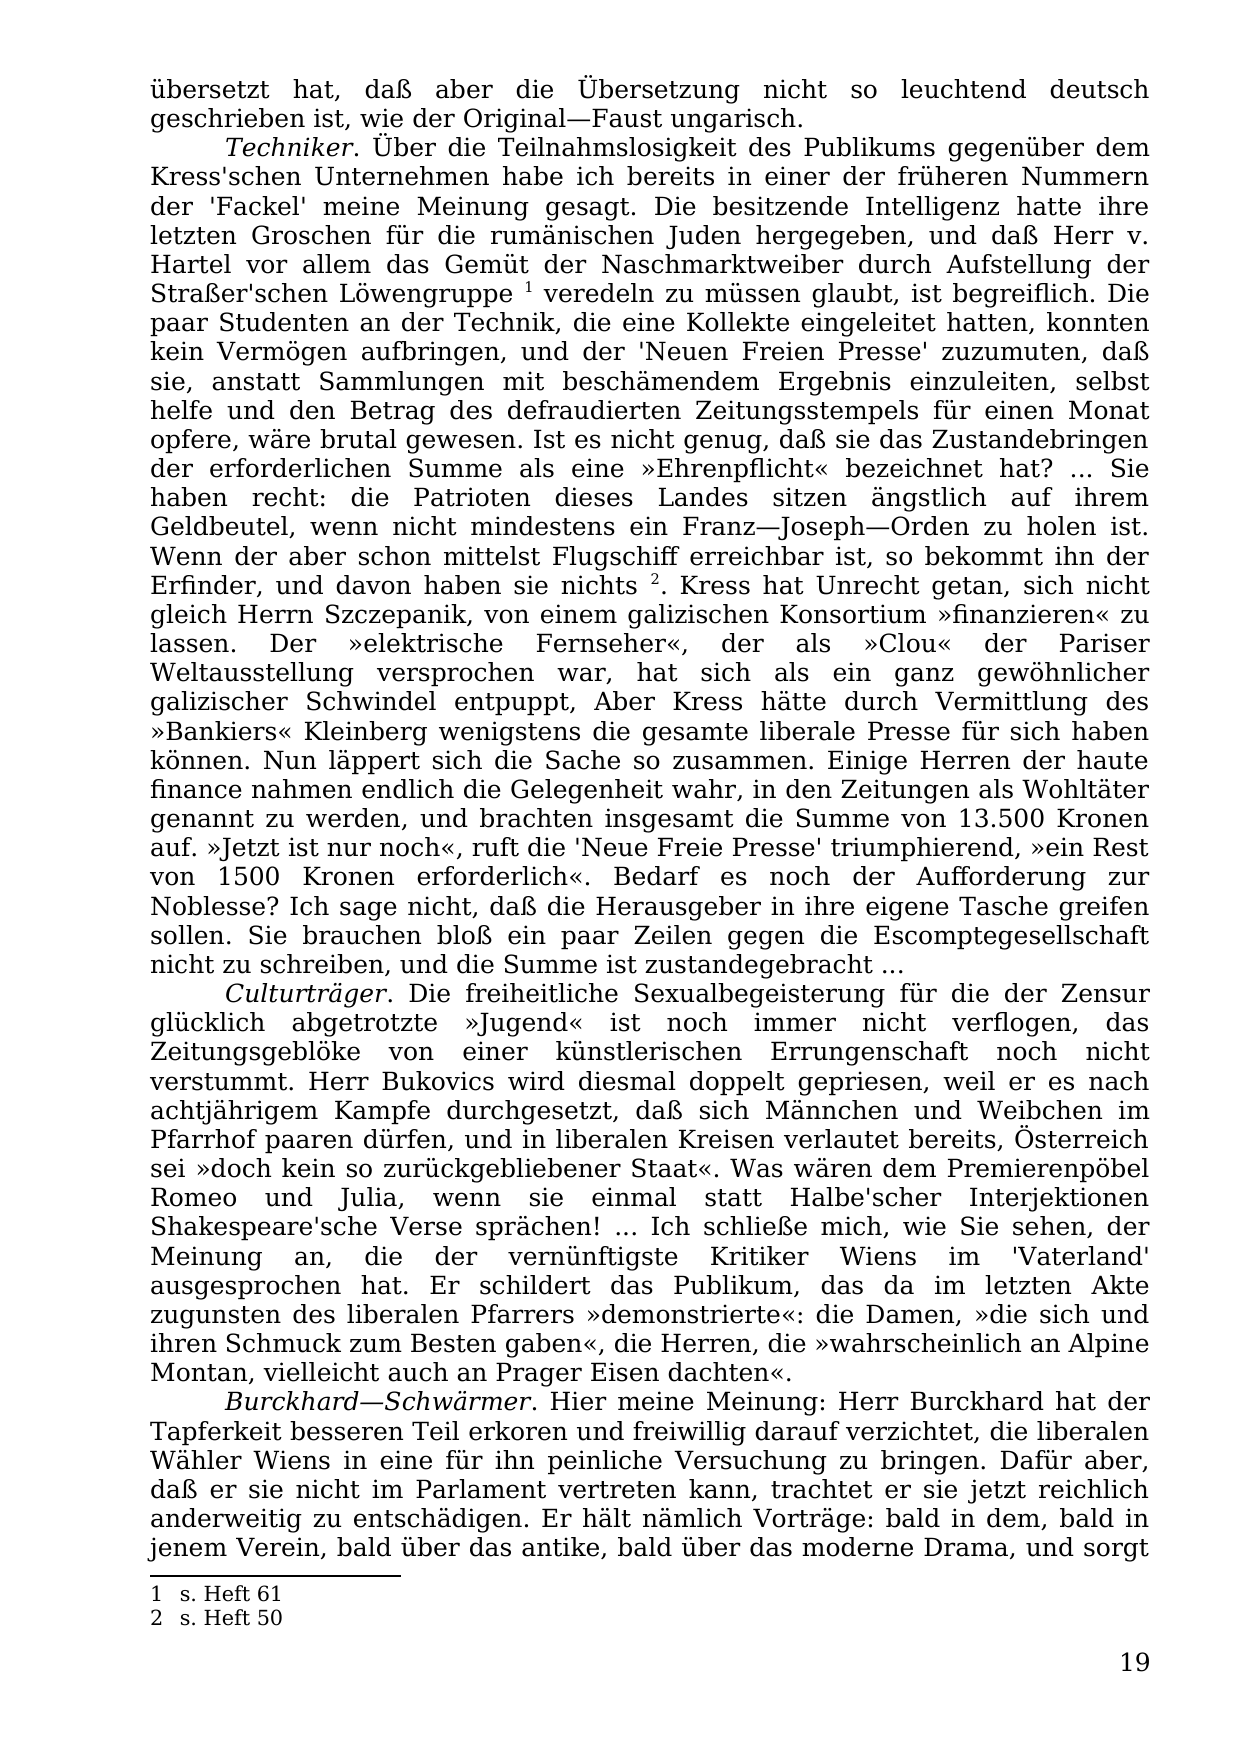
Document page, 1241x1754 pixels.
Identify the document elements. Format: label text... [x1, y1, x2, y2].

text Techniker. Über die Teilnahmslosigkeit des Publikums gegenüber dem Kress'schen Unternehmen habe ich bereits in einer der früheren Nummern der 'Fackel' meine Meinung gesagt. Die besitzende Intelligenz hatte ihre letzten Groschen für die rumänischen Juden hergegeben, und daß Herr v. Hartel vor allem das Gemüt der Naschmarktweiber durch Aufstellung der Straßer'schen Löwengruppe veredeln zu müssen glaubt, ist begreiflich. Die paar Studenten an der Technik, die eine Kollekte eingeleitet hatten, konnten kein Vermögen aufbringen, und der 'Neuen Freien Presse' zuzumuten, daß sie, anstatt Sammlungen mit beschämendem Ergebnis einzuleiten, selbst helfe und den Betrag des defraudierten Zeitungsstempels für einen Monat opfere, wäre brutal gewesen. Ist es nicht genug, daß sie das Zustandebringen der erforderlichen Summe als eine »Ehrenpflicht« bezeichnet hat? ... Sie haben recht: die Patrioten dieses Landes sitzen ängstlich auf ihrem Geldbeutel, wenn nicht mindestens ein Franz—Joseph—Orden zu holen ist. Wenn der aber schon mittelst Flugschiff erreichbar ist, so bekommt ihn der Erfinder, und davon haben sie nichts . Kress hat Unrecht getan, sich nicht gleich Herrn Szczepanik, von einem galizischen Konsortium »finanzieren« zu lassen. Der »elektrische Fernseher«, der als »Clou« der Pariser Weltausstellung versprochen war, hat sich als ein ganz gewöhnlicher galizischer Schwindel entpuppt, Aber Kress hätte durch Vermittlung des »Bankiers« Kleinberg wenigstens die gesamte liberale Presse für sich haben können. Nun läppert sich die Sache so zusammen. Einige Herren der haute finance nahmen endlich die Gelegenheit wahr, in den Zeitungen als Wohltäter genannt zu werden, und brachten insgesamt die Summe von 13.500 Kronen auf. »Jetzt ist nur noch«, ruft die 'Neue Freie Presse' triumphierend, »ein Rest von 1500 Kronen erforderlich«. Bedarf es noch der Aufforderung zur Noblesse? Ich sage nicht, daß die Herausgeber in ihre eigene Tasche greifen sollen. Sie brauchen bloß ein paar Zeilen gegen die Escomptegesellschaft nicht zu schreiben, und die Summe ist zustande­gebracht ... [150, 133, 1151, 979]
text Culturträger. Die freiheitliche Sexualbegeisterung für die der Zensur glücklich abgetrotzte »Jugend« ist noch immer nicht verflogen, das Zeitungsgeblöke von einer künstlerischen Errungenschaft noch nicht verstummt. Herr Bukovics wird diesmal doppelt gepriesen, weil er es nach achtjährigem Kampfe durchgesetzt, daß sich Männchen und Weibchen im Pfarrhof paaren dürfen, und in liberalen Kreisen verlautet bereits, Österreich sei »doch kein so zurückgebliebener Staat«. Was wären dem Premierenpöbel Romeo und Julia, wenn sie einmal statt Halbe'scher Interjektionen Shakespeare'sche Verse sprächen! ... Ich schließe mich, wie Sie sehen, der Meinung an, die der vernünftigste Kritiker Wiens im 'Vaterland' ausgesprochen hat. Er schildert das Publikum, das da im letzten Akte zugunsten des liberalen Pfarrers »demonstrierte«: die Damen, »die sich und ihren Schmuck zum Besten gaben«, die Herren, die »wahrscheinlich an Alpine Montan, vielleicht auch an Prager Eisen dachten«. [150, 979, 1151, 1387]
text s. Heft 50 [150, 1606, 1151, 1631]
text Burckhard—Schwärmer. Hier meine Meinung: Herr Burckhard hat der Tapferkeit besseren Teil erkoren und freiwillig darauf verzichtet, die liberalen Wähler Wiens in eine für ihn peinliche Versuchung zu bringen. Dafür aber, daß er sie nicht im Parlament vertreten kann, trachtet er sie jetzt reichlich anderweitig zu entschädigen. Er hält nämlich Vorträge: bald in dem, bald in jenem Verein, bald über das antike, bald über das moderne Drama, und sorgt [150, 1387, 1151, 1562]
text übersetzt hat, daß aber die Übersetzung nicht so leuchtend deutsch geschrieben ist, wie der Original—Faust ungarisch. [150, 75, 1151, 133]
text s. Heft 61 [150, 1582, 1151, 1606]
